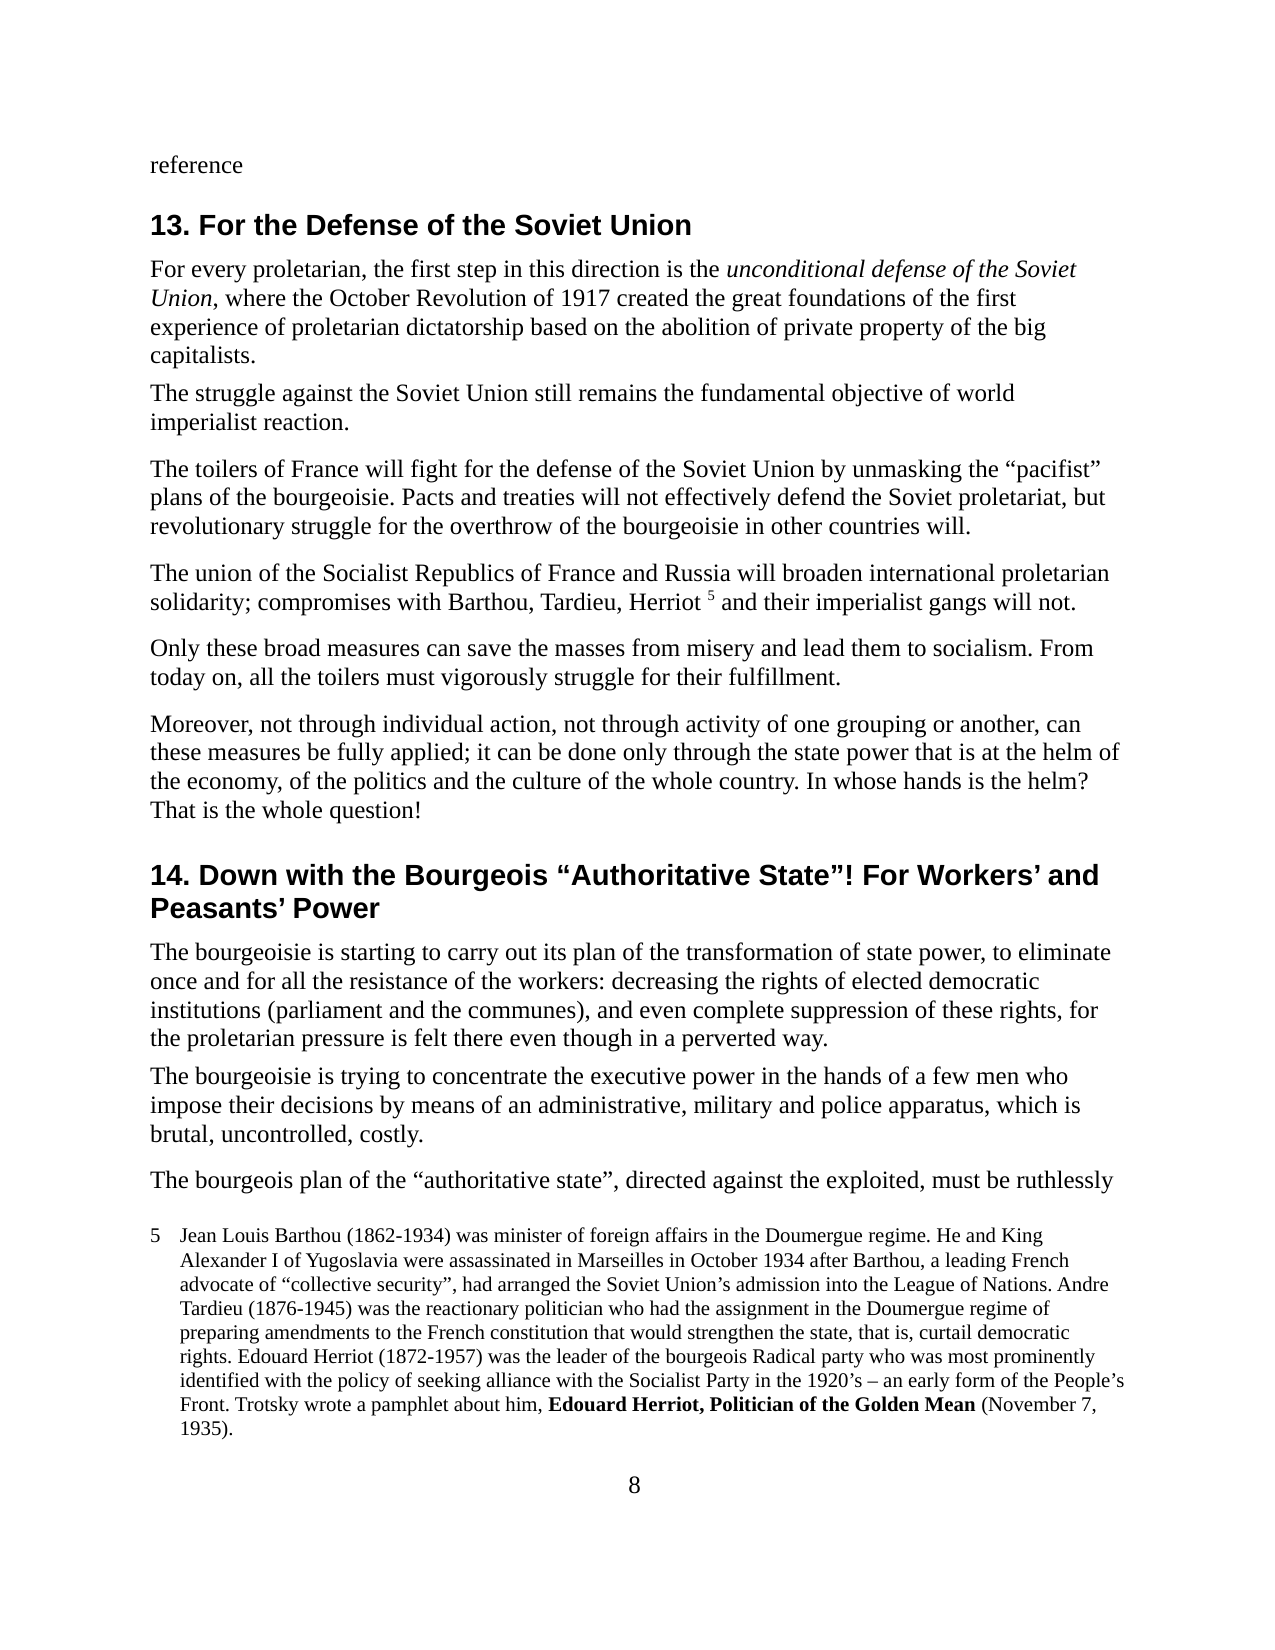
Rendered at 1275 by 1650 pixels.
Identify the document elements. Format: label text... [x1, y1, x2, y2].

text The bourgeoisie is trying to concentrate the executive power in the hands of a few men who impose their decisions by means of an administrative, military and police apparatus, which is brutal, uncontrolled, costly. [150, 1061, 1125, 1147]
subtitle 14. Down with the Bourgeois “Authoritative State”! For Workers’ and Peasants’ Power [150, 858, 1125, 925]
text The struggle against the Soviet Union still remains the fundamental objective of world imperialist reaction. [150, 378, 1125, 436]
text Moreover, not through individual action, not through activity of one grouping or another, can these measures be fully applied; it can be done only through the state power that is at the helm of the economy, of the politics and the culture of the whole country. In whose hands is the helm? That is the whole question! [150, 709, 1125, 824]
subtitle 13. For the Defense of the Soviet Union [150, 208, 1125, 242]
text Jean Louis Barthou (1862-1934) was minister of foreign affairs in the Doumergue regime. He and King Alexander I of Yugoslavia were assassinated in Marseilles in October 1934 after Barthou, a leading French advocate of “collective security”, had arranged the Soviet Union’s admission into the League of Nations. Andre Tardieu (1876-1945) was the reactionary politician who had the assignment in the Doumergue regime of preparing amendments to the French constitution that would strengthen the state, that is, curtail democratic rights. Edouard Herriot (1872-1957) was the leader of the bourgeois Radical party who was most prominently identified with the policy of seeking alliance with the Socialist Party in the 1920’s – an early form of the People’s Front. Trotsky wrote a pamphlet about him, Edouard Herriot, Politician of the Golden Mean (November 7, 1935). [150, 1223, 1125, 1440]
text For every proletarian, the first step in this direction is the unconditional defense of the Soviet Union, where the October Revolution of 1917 created the great foundations of the first experience of proletarian dictatorship based on the abolition of private property of the big capitalists. [150, 254, 1125, 369]
text The bourgeoisie is starting to carry out its plan of the transformation of state power, to eliminate once and for all the resistance of the workers: decreasing the rights of elected democratic institutions (parliament and the communes), and even complete suppression of these rights, for the proletarian pressure is felt there even though in a perverted way. [150, 937, 1125, 1052]
text The toilers of France will fight for the defense of the Soviet Union by unmasking the “pacifist” plans of the bourgeoisie. Pacts and treaties will not effectively defend the Soviet proletariat, but revolutionary struggle for the overthrow of the bourgeoisie in other countries will. [150, 454, 1125, 540]
text Only these broad measures can save the masses from misery and lead them to socialism. From today on, all the toilers must vigorously struggle for their fulfillment. [150, 633, 1125, 691]
text The union of the Socialist Republics of France and Russia will broaden international proletarian solidarity; compromises with Barthou, Tardieu, Herriot and their imperialist gangs will not. [150, 558, 1125, 615]
text The bourgeois plan of the “authoritative state”, directed against the exploited, must be ruthlessly [150, 1165, 1125, 1194]
